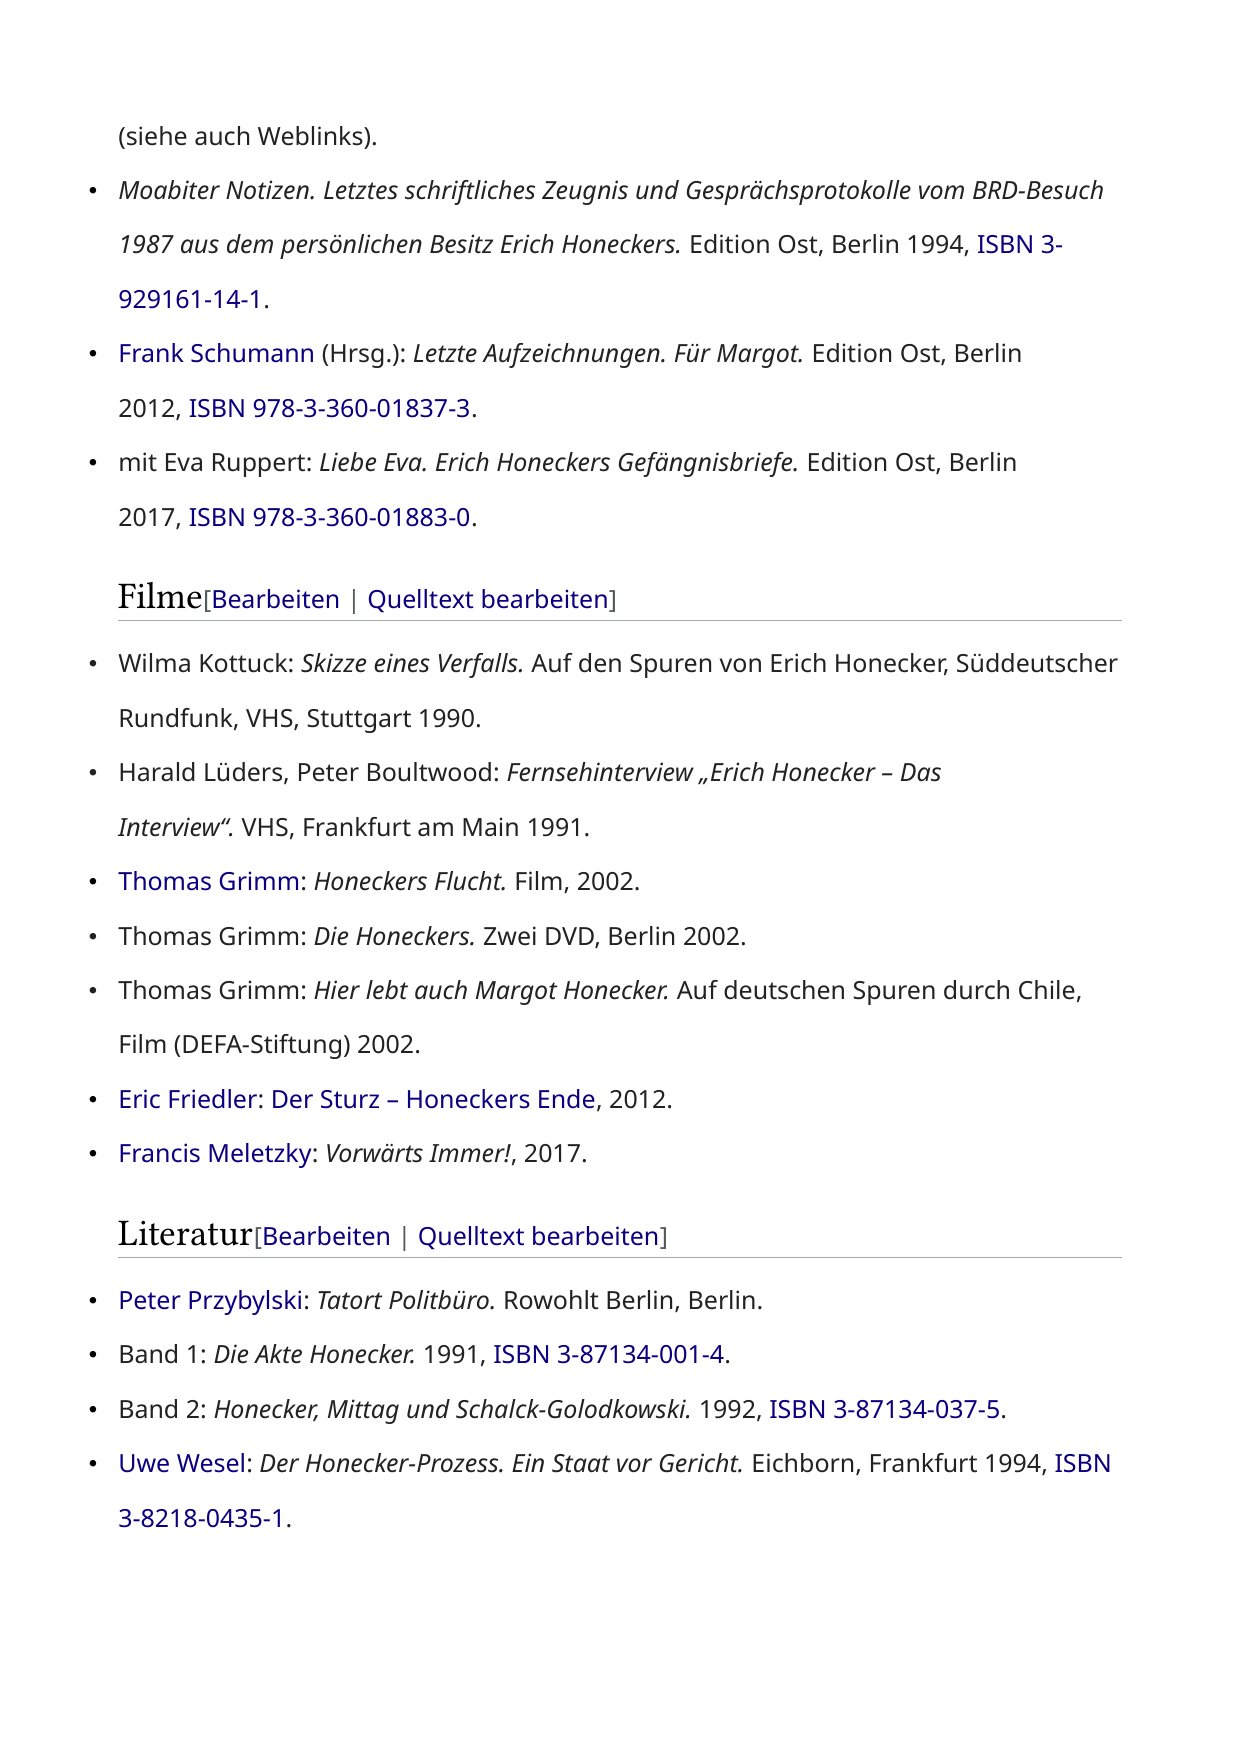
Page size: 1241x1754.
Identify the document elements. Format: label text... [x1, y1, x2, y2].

list Band 2: Honecker, Mittag und Schalck-Golodkowski. 1992, ISBN 3-87134-037-5. [118, 1391, 1122, 1426]
list Peter Przybylski: Tatort Politbüro. Rowohlt Berlin, Berlin. [118, 1282, 1122, 1317]
subtitle Filme[Bearbeiten | Quelltext bearbeiten] [118, 575, 1122, 620]
list Thomas Grimm: Hier lebt auch Margot Honecker. Auf deutschen Spuren durch Chile, Film (DEFA-Stiftung) 2002. [118, 973, 1122, 1061]
list Moabiter Notizen. Letztes schriftliches Zeugnis und Gesprächsprotokolle vom BRD-Besuch 1987 aus dem persönlichen Besitz Erich Honeckers. Edition Ost, Berlin 1994, ISBN 3-929161-14-1. [118, 173, 1122, 316]
subtitle Literatur[Bearbeiten | Quelltext bearbeiten] [118, 1211, 1122, 1257]
list Harald Lüders, Peter Boultwood: Fernsehinterview „Erich Honecker – Das Interview“. VHS, Frankfurt am Main 1991. [118, 755, 1122, 843]
list Band 1: Die Akte Honecker. 1991, ISBN 3-87134-001-4. [118, 1337, 1122, 1371]
list Frank Schumann (Hrsg.): Letzte Aufzeichnungen. Für Margot. Edition Ost, Berlin 2012, ISBN 978-3-360-01837-3. [118, 336, 1122, 424]
list Francis Meletzky: Vorwärts Immer!, 2017. [118, 1136, 1122, 1170]
list (siehe auch Weblinks). [118, 118, 1122, 152]
list Thomas Grimm: Honeckers Flucht. Film, 2002. [118, 864, 1122, 898]
list Thomas Grimm: Die Honeckers. Zwei DVD, Berlin 2002. [118, 918, 1122, 952]
list Eric Friedler: Der Sturz – Honeckers Ende, 2012. [118, 1082, 1122, 1116]
list mit Eva Ruppert: Liebe Eva. Erich Honeckers Gefängnisbriefe. Edition Ost, Berlin 2017, ISBN 978-3-360-01883-0. [118, 445, 1122, 533]
list Uwe Wesel: Der Honecker-Prozess. Ein Staat vor Gericht. Eichborn, Frankfurt 1994, ISBN 3-8218-0435-1. [118, 1446, 1122, 1534]
list Wilma Kottuck: Skizze eines Verfalls. Auf den Spuren von Erich Honecker, Süddeutscher Rundfunk, VHS, Stuttgart 1990. [118, 646, 1122, 734]
